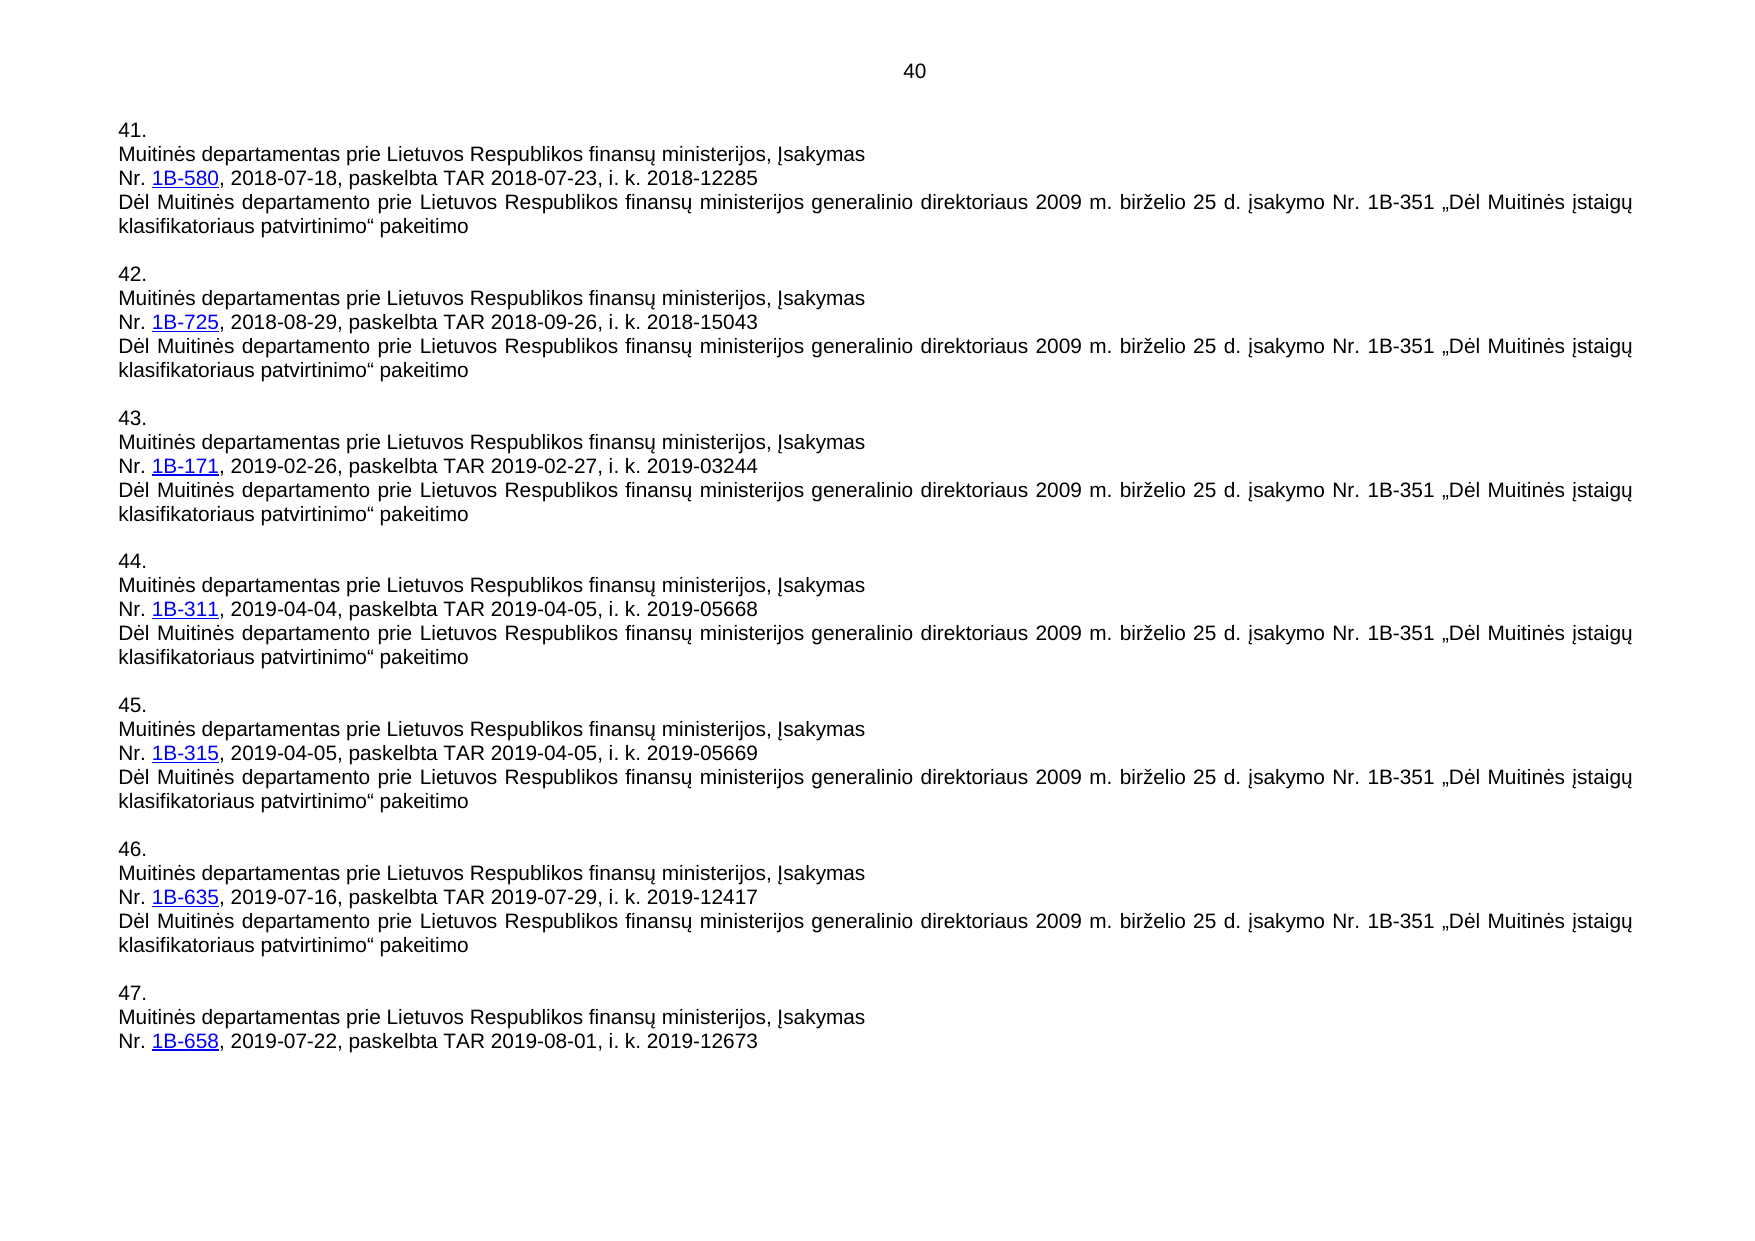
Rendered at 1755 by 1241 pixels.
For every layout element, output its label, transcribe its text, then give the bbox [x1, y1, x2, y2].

text Dėl Muitinės departamento prie Lietuvos Respublikos finansų ministerijos generalinio direktoriaus 2009 m. birželio 25 d. įsakymo Nr. 1B-351 „Dėl Muitinės įstaigų klasifikatoriaus patvirtinimo“ pakeitimo [118, 909, 1636, 957]
text Nr. 1B-725, 2018-08-29, paskelbta TAR 2018-09-26, i. k. 2018-15043 [118, 310, 1636, 334]
text Nr. 1B-658, 2019-07-22, paskelbta TAR 2019-08-01, i. k. 2019-12673 [118, 1028, 1636, 1052]
text Muitinės departamentas prie Lietuvos Respublikos finansų ministerijos, Įsakymas [118, 286, 1636, 310]
text Nr. 1B-635, 2019-07-16, paskelbta TAR 2019-07-29, i. k. 2019-12417 [118, 885, 1636, 909]
text Muitinės departamentas prie Lietuvos Respublikos finansų ministerijos, Įsakymas [118, 429, 1636, 453]
text 47. [118, 981, 1636, 1004]
text Muitinės departamentas prie Lietuvos Respublikos finansų ministerijos, Įsakymas [118, 1004, 1636, 1028]
text Dėl Muitinės departamento prie Lietuvos Respublikos finansų ministerijos generalinio direktoriaus 2009 m. birželio 25 d. įsakymo Nr. 1B-351 „Dėl Muitinės įstaigų klasifikatoriaus patvirtinimo“ pakeitimo [118, 621, 1636, 669]
text 43. [118, 406, 1636, 429]
text Nr. 1B-311, 2019-04-04, paskelbta TAR 2019-04-05, i. k. 2019-05668 [118, 597, 1636, 621]
text 46. [118, 837, 1636, 861]
text 41. [118, 118, 1636, 142]
text Dėl Muitinės departamento prie Lietuvos Respublikos finansų ministerijos generalinio direktoriaus 2009 m. birželio 25 d. įsakymo Nr. 1B-351 „Dėl Muitinės įstaigų klasifikatoriaus patvirtinimo“ pakeitimo [118, 190, 1636, 238]
text Dėl Muitinės departamento prie Lietuvos Respublikos finansų ministerijos generalinio direktoriaus 2009 m. birželio 25 d. įsakymo Nr. 1B-351 „Dėl Muitinės įstaigų klasifikatoriaus patvirtinimo“ pakeitimo [118, 477, 1636, 525]
text Nr. 1B-315, 2019-04-05, paskelbta TAR 2019-04-05, i. k. 2019-05669 [118, 741, 1636, 765]
text 44. [118, 549, 1636, 573]
text Nr. 1B-580, 2018-07-18, paskelbta TAR 2018-07-23, i. k. 2018-12285 [118, 166, 1636, 190]
text Muitinės departamentas prie Lietuvos Respublikos finansų ministerijos, Įsakymas [118, 717, 1636, 741]
text Dėl Muitinės departamento prie Lietuvos Respublikos finansų ministerijos generalinio direktoriaus 2009 m. birželio 25 d. įsakymo Nr. 1B-351 „Dėl Muitinės įstaigų klasifikatoriaus patvirtinimo“ pakeitimo [118, 334, 1636, 382]
text 42. [118, 262, 1636, 286]
text Muitinės departamentas prie Lietuvos Respublikos finansų ministerijos, Įsakymas [118, 573, 1636, 597]
text Dėl Muitinės departamento prie Lietuvos Respublikos finansų ministerijos generalinio direktoriaus 2009 m. birželio 25 d. įsakymo Nr. 1B-351 „Dėl Muitinės įstaigų klasifikatoriaus patvirtinimo“ pakeitimo [118, 765, 1636, 813]
text Muitinės departamentas prie Lietuvos Respublikos finansų ministerijos, Įsakymas [118, 142, 1636, 166]
text Muitinės departamentas prie Lietuvos Respublikos finansų ministerijos, Įsakymas [118, 861, 1636, 885]
text Nr. 1B-171, 2019-02-26, paskelbta TAR 2019-02-27, i. k. 2019-03244 [118, 453, 1636, 477]
text 45. [118, 693, 1636, 717]
